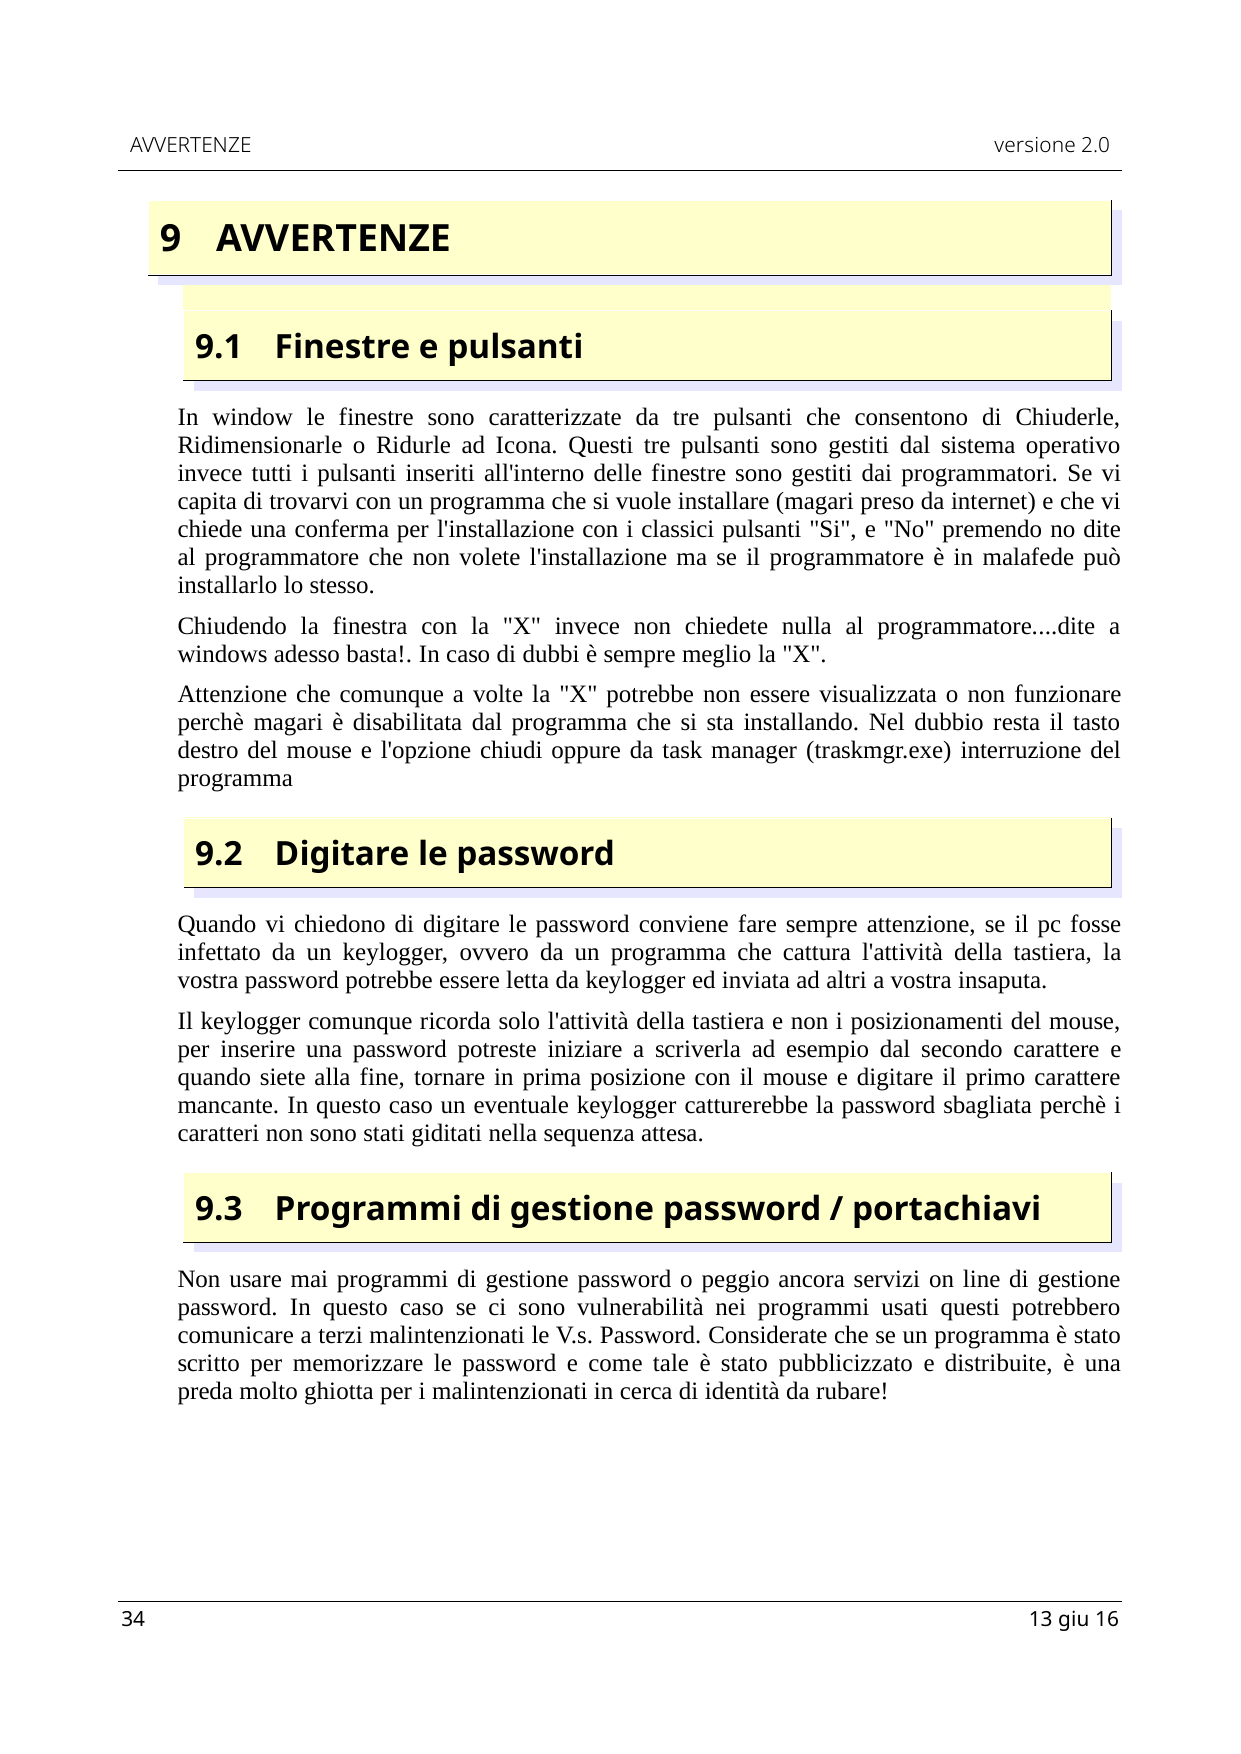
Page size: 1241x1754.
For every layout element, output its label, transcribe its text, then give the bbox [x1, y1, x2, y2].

subtitle Finestre e pulsanti [184, 311, 1111, 380]
text Il keylogger comunque ricorda solo l'attività della tastiera e non i posizionamenti del mouse, per inserire una password potreste iniziare a scriverla ad esempio dal secondo carattere e quando siete alla fine, tornare in prima posizione con il mouse e digitare il primo carattere mancante. In questo caso un eventuale keylogger catturerebbe la password sbagliata perchè i caratteri non sono stati giditati nella sequenza attesa. [177, 1007, 1122, 1147]
text Quando vi chiedono di digitare le password conviene fare sempre attenzione, se il pc fosse infettato da un keylogger, ovvero da un programma che cattura l'attività della tastiera, la vostra password potrebbe essere letta da keylogger ed inviata ad altri a vostra insaputa. [177, 910, 1122, 994]
subtitle AVVERTENZE [149, 201, 1111, 274]
text Non usare mai programmi di gestione password o peggio ancora servizi on line di gestione password. In questo caso se ci sono vulnerabilità nei programmi usati questi potrebbero comunicare a terzi malintenzionati le V.s. Password. Considerate che se un programma è stato scritto per memorizzare le password e come tale è stato pubblicizzato e distribuite, è una preda molto ghiotta per i malintenzionati in cerca di identità da rubare! [177, 1265, 1122, 1405]
text Attenzione che comunque a volte la "X" potrebbe non essere visualizzata o non funzionare perchè magari è disabilitata dal programma che si sta installando. Nel dubbio resta il tasto destro del mouse e l'opzione chiudi oppure da task manager (traskmgr.exe) interruzione del programma [177, 680, 1122, 792]
subtitle Digitare le password [184, 819, 1111, 887]
text In window le finestre sono caratterizzate da tre pulsanti che consentono di Chiuderle, Ridimensionarle o Ridurle ad Icona. Questi tre pulsanti sono gestiti dal sistema operativo invece tutti i pulsanti inseriti all'interno delle finestre sono gestiti dai programmatori. Se vi capita di trovarvi con un programma che si vuole installare (magari preso da internet) e che vi chiede una conferma per l'installazione con i classici pulsanti "Si", e "No" premendo no dite al programmatore che non volete l'installazione ma se il programmatore è in malafede può installarlo lo stesso. [177, 403, 1122, 599]
subtitle Programmi di gestione password / portachiavi [184, 1173, 1111, 1242]
text Chiudendo la finestra con la "X" invece non chiedete nulla al programmatore....dite a windows adesso basta!. In caso di dubbi è sempre meglio la "X". [177, 612, 1122, 668]
